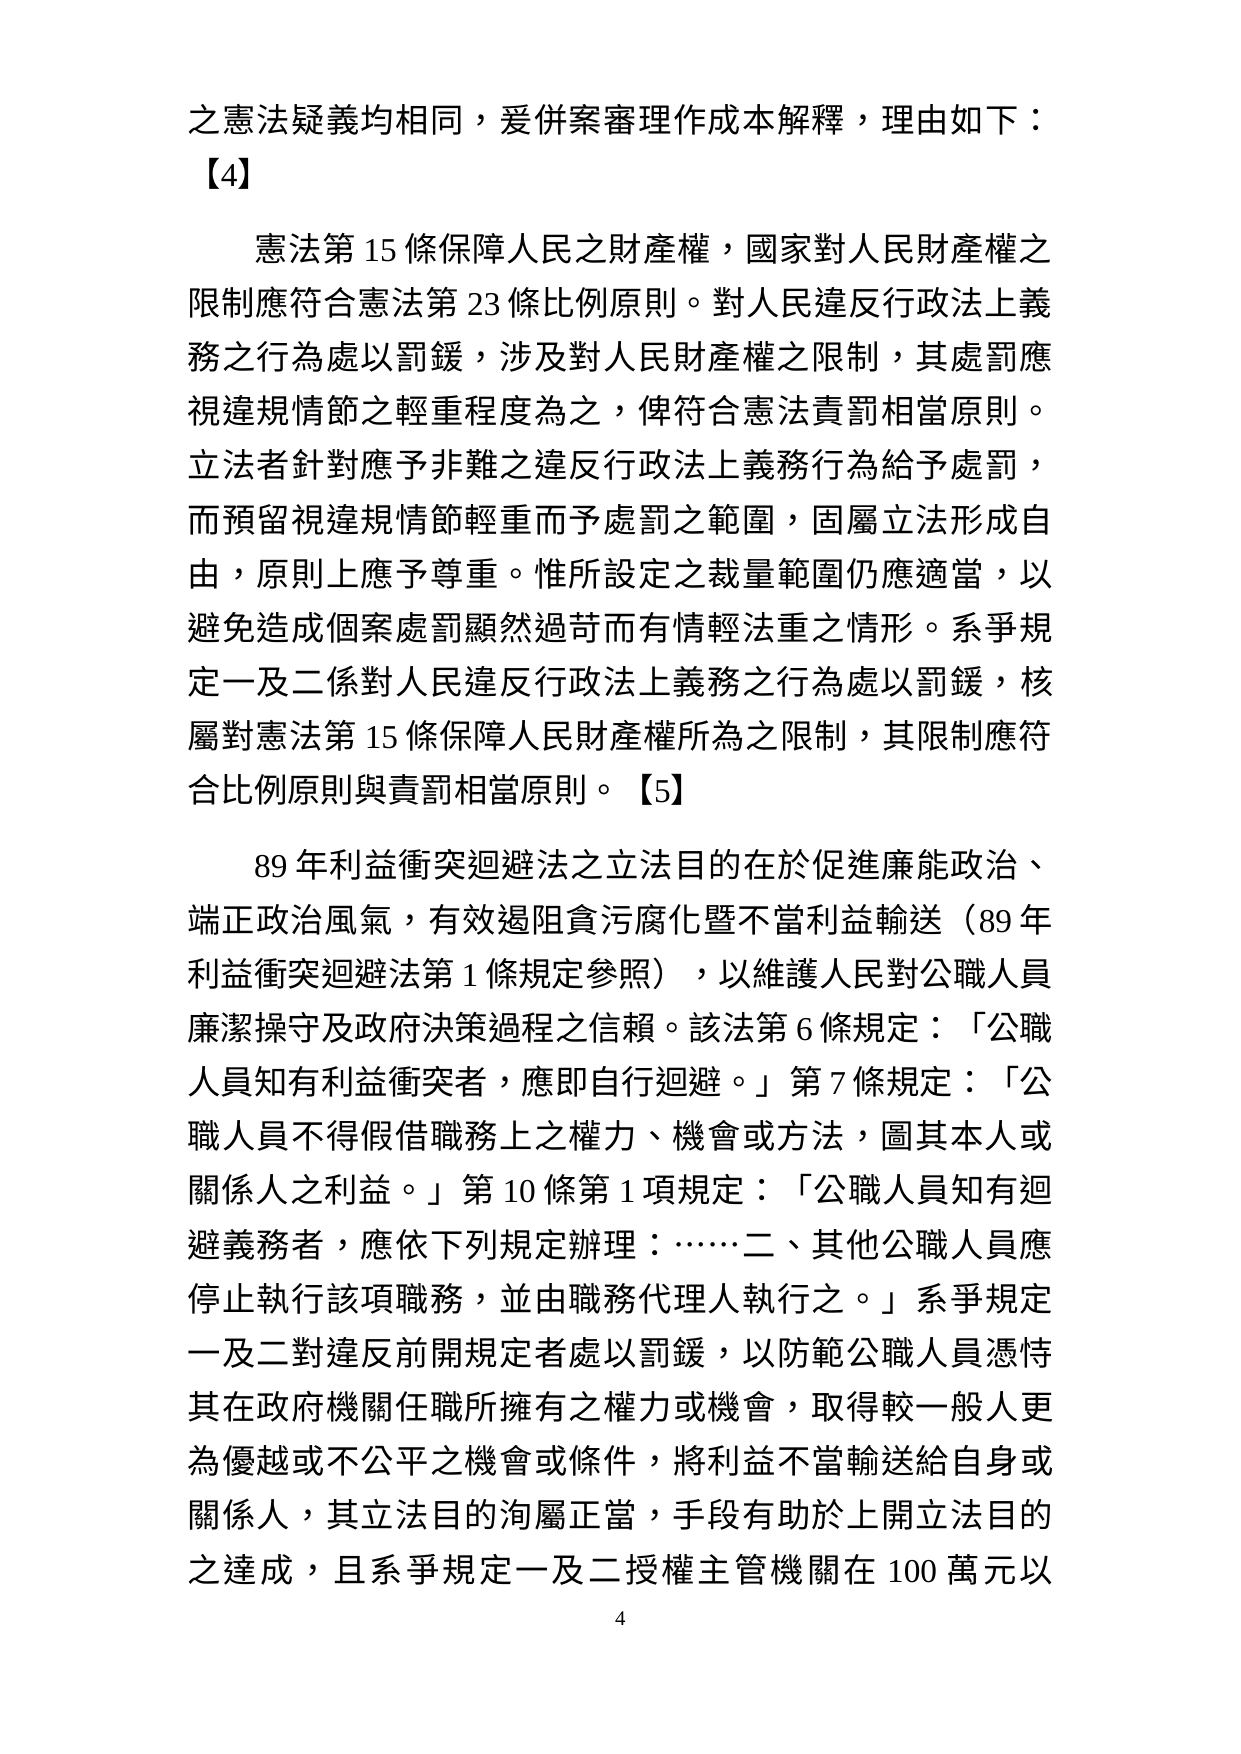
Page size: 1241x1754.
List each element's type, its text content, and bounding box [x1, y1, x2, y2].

text 憲法第15條保障人民之財產權，國家對人民財產權之限制應符合憲法第23條比例原則。對人民違反行政法上義務之行為處以罰鍰，涉及對人民財產權之限制，其處罰應視違規情節之輕重程度為之，俾符合憲法責罰相當原則。立法者針對應予非難之違反行政法上義務行為給予處罰，而預留視違規情節輕重而予處罰之範圍，固屬立法形成自由，原則上應予尊重。惟所設定之裁量範圍仍應適當，以避免造成個案處罰顯然過苛而有情輕法重之情形。系爭規定一及二係對人民違反行政法上義務之行為處以罰鍰，核屬對憲法第15條保障人民財產權所為之限制，其限制應符合比例原則與責罰相當原則。【5】 [187, 218, 1053, 814]
text 之憲法疑義均相同，爰併案審理作成本解釋，理由如下：【4】 [187, 89, 1053, 197]
text 89年利益衝突迴避法之立法目的在於促進廉能政治、端正政治風氣，有效遏阻貪污腐化暨不當利益輸送（89年利益衝突迴避法第1條規定參照），以維護人民對公職人員廉潔操守及政府決策過程之信賴。該法第6條規定：「公職人員知有利益衝突者，應即自行迴避。」第7條規定：「公職人員不得假借職務上之權力、機會或方法，圖其本人或關係人之利益。」第10條第1項規定：「公職人員知有迴避義務者，應依下列規定辦理：……二、其他公職人員應停止執行該項職務，並由職務代理人執行之。」系爭規定一及二對違反前開規定者處以罰鍰，以防範公職人員憑恃其在政府機關任職所擁有之權力或機會，取得較一般人更為優越或不公平之機會或條件，將利益不當輸送給自身或關係人，其立法目的洵屬正當，手段有助於上開立法目的之達成，且系爭規定一及二授權主管機關在100萬元以 [187, 834, 1053, 1593]
